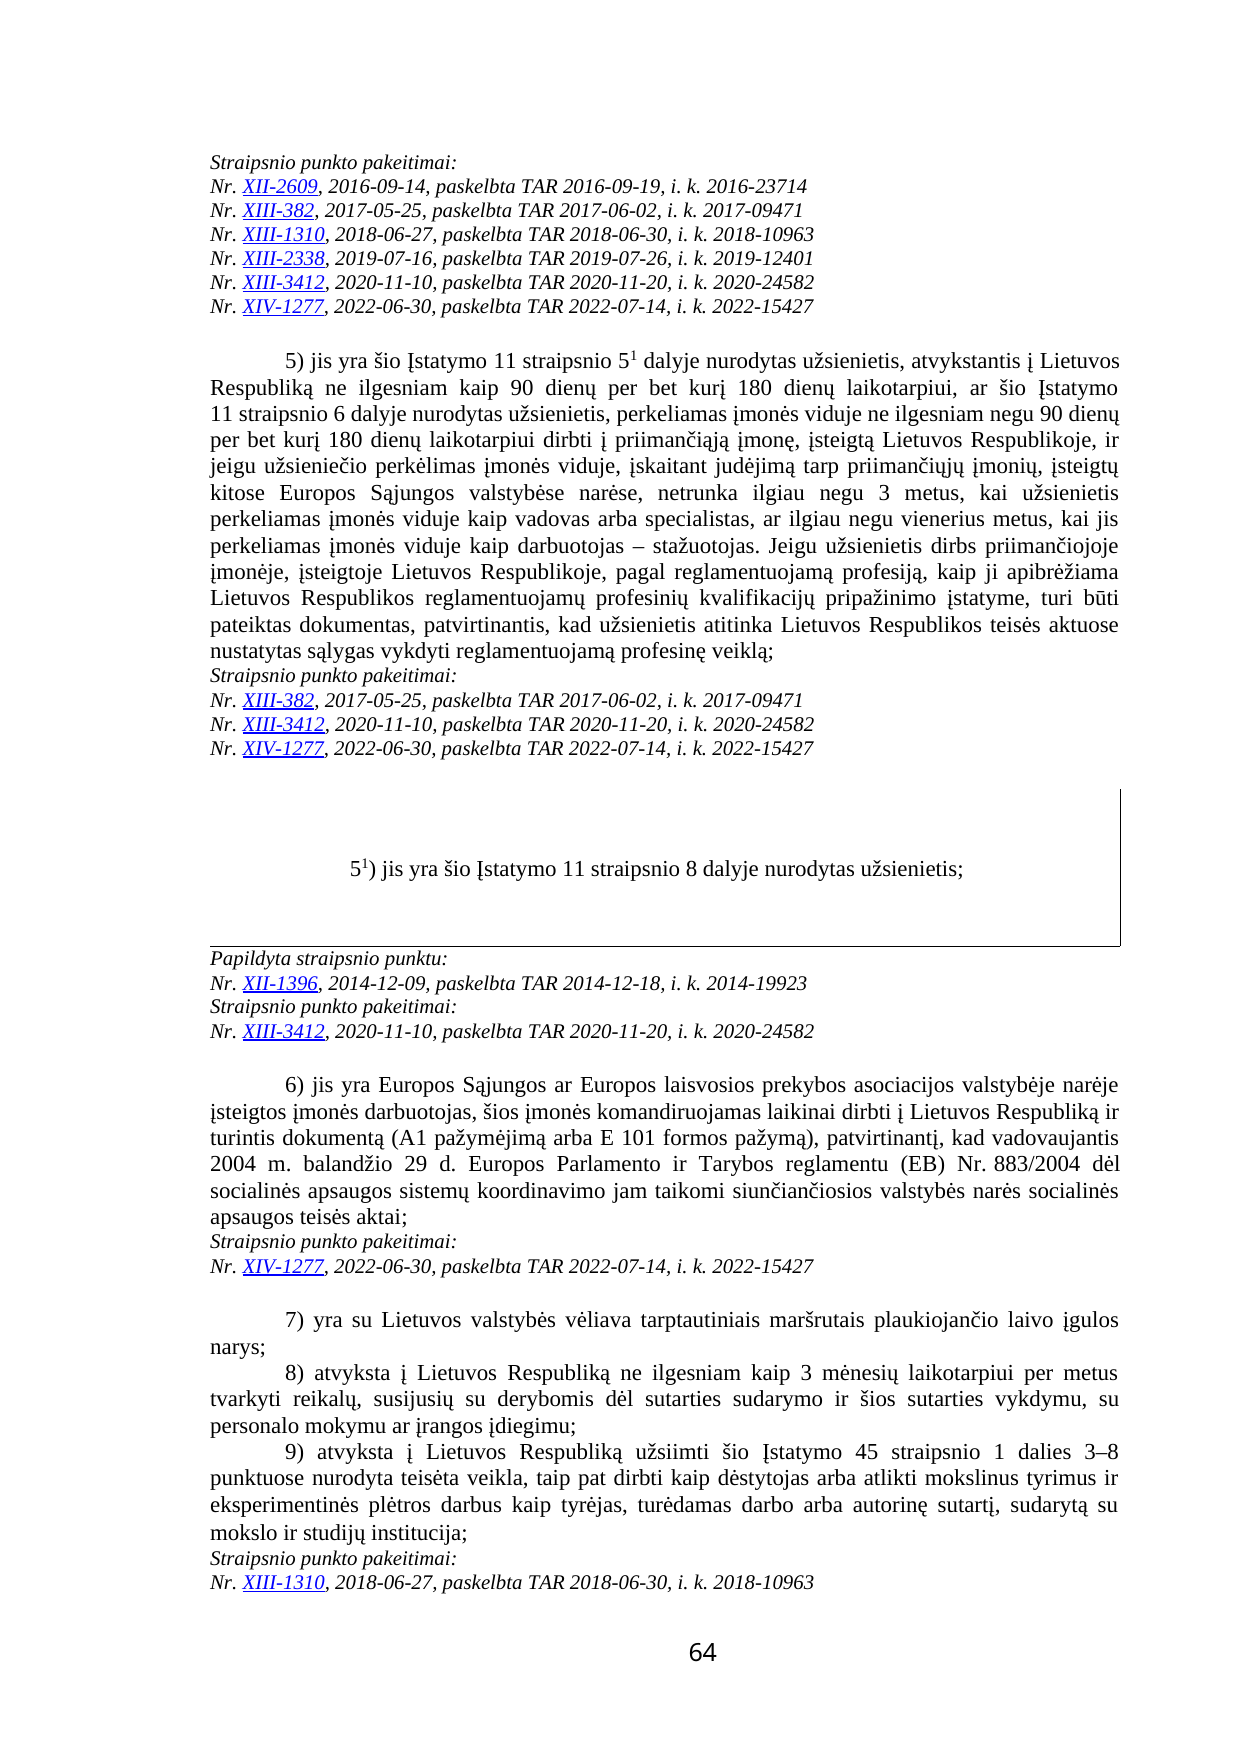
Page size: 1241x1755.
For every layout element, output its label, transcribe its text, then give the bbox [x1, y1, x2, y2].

text Nr. XII-2609, 2016-09-14, paskelbta TAR 2016-09-19, i. k. 2016-23714 [210, 174, 1120, 198]
text Nr. XIII-1310, 2018-06-27, paskelbta TAR 2018-06-30, i. k. 2018-10963 [210, 1570, 1120, 1594]
text Nr. XII-1396, 2014-12-09, paskelbta TAR 2014-12-18, i. k. 2014-19923 [210, 970, 1120, 994]
text Straipsnio punkto pakeitimai: [210, 663, 1120, 687]
text Nr. XIII-3412, 2020-11-10, paskelbta TAR 2020-11-20, i. k. 2020-24582 [210, 1018, 1120, 1043]
text Straipsnio punkto pakeitimai: [210, 150, 1120, 174]
text Nr. XIV-1277, 2022-06-30, paskelbta TAR 2022-07-14, i. k. 2022-15427 [210, 294, 1120, 318]
text Nr. XIII-382, 2017-05-25, paskelbta TAR 2017-06-02, i. k. 2017-09471 [210, 198, 1120, 222]
text 5) jis yra šio Įstatymo 11 straipsnio 51 dalyje nurodytas užsienietis, atvykstantis į Lietuvos Respubliką ne ilgesniam kaip 90 dienų per bet kurį 180 dienų laikotarpiui, ar šio Įstatymo 11 straipsnio 6 dalyje nurodytas užsienietis, perkeliamas įmonės viduje ne ilgesniam negu 90 dienų per bet kurį 180 dienų laikotarpiui dirbti į priimančiąją įmonę, įsteigtą Lietuvos Respublikoje, ir jeigu užsieniečio perkėlimas įmonės viduje, įskaitant judėjimą tarp priimančiųjų įmonių, įsteigtų kitose Europos Sąjungos valstybėse narėse, netrunka ilgiau negu 3 metus, kai užsienietis perkeliamas įmonės viduje kaip vadovas arba specialistas, ar ilgiau negu vienerius metus, kai jis perkeliamas įmonės viduje kaip darbuotojas – stažuotojas. Jeigu užsienietis dirbs priimančiojoje įmonėje, įsteigtoje Lietuvos Respublikoje, pagal reglamentuojamą profesiją, kaip ji apibrėžiama Lietuvos Respublikos reglamentuojamų profesinių kvalifikacijų pripažinimo įstatyme, turi būti pateiktas dokumentas, patvirtinantis, kad užsienietis atitinka Lietuvos Respublikos teisės aktuose nustatytas sąlygas vykdyti reglamentuojamą profesinę veiklą; [210, 347, 1120, 663]
text Nr. XIV-1277, 2022-06-30, paskelbta TAR 2022-07-14, i. k. 2022-15427 [210, 736, 1120, 760]
text Nr. XIII-2338, 2019-07-16, paskelbta TAR 2019-07-26, i. k. 2019-12401 [210, 246, 1120, 270]
text 9) atvyksta į Lietuvos Respubliką užsiimti šio Įstatymo 45 straipsnio 1 dalies 3–8 punktuose nurodyta teisėta veikla, taip pat dirbti kaip dėstytojas arba atlikti mokslinus tyrimus ir eksperimentinės plėtros darbus kaip tyrėjas, turėdamas darbo arba autorinę sutartį, sudarytą su mokslo ir studijų institucija; [210, 1438, 1120, 1546]
text 51) jis yra šio Įstatymo 11 straipsnio 8 dalyje nurodytas užsienietis; [210, 788, 1120, 946]
text Nr. XIV-1277, 2022-06-30, paskelbta TAR 2022-07-14, i. k. 2022-15427 [210, 1253, 1120, 1278]
text 6) jis yra Europos Sąjungos ar Europos laisvosios prekybos asociacijos valstybėje narėje įsteigtos įmonės darbuotojas, šios įmonės komandiruojamas laikinai dirbti į Lietuvos Respubliką ir turintis dokumentą (A1 pažymėjimą arba E 101 formos pažymą), patvirtinantį, kad vadovaujantis 2004 m. balandžio 29 d. Europos Parlamento ir Tarybos reglamentu (EB) Nr. 883/2004 dėl socialinės apsaugos sistemų koordinavimo jam taikomi siunčiančiosios valstybės narės socialinės apsaugos teisės aktai; [210, 1071, 1120, 1229]
text 7) yra su Lietuvos valstybės vėliava tarptautiniais maršrutais plaukiojančio laivo įgulos narys; [210, 1306, 1120, 1359]
text Straipsnio punkto pakeitimai: [210, 1229, 1120, 1253]
text Nr. XIII-1310, 2018-06-27, paskelbta TAR 2018-06-30, i. k. 2018-10963 [210, 222, 1120, 246]
text Nr. XIII-3412, 2020-11-10, paskelbta TAR 2020-11-20, i. k. 2020-24582 [210, 712, 1120, 736]
text Nr. XIII-3412, 2020-11-10, paskelbta TAR 2020-11-20, i. k. 2020-24582 [210, 270, 1120, 294]
text Nr. XIII-382, 2017-05-25, paskelbta TAR 2017-06-02, i. k. 2017-09471 [210, 687, 1120, 712]
text 8) atvyksta į Lietuvos Respubliką ne ilgesniam kaip 3 mėnesių laikotarpiui per metus tvarkyti reikalų, susijusių su derybomis dėl sutarties sudarymo ir šios sutarties vykdymu, su personalo mokymu ar įrangos įdiegimu; [210, 1359, 1120, 1438]
text Straipsnio punkto pakeitimai: [210, 1546, 1120, 1570]
text Straipsnio punkto pakeitimai: [210, 994, 1120, 1018]
text Papildyta straipsnio punktu: [210, 946, 1120, 970]
